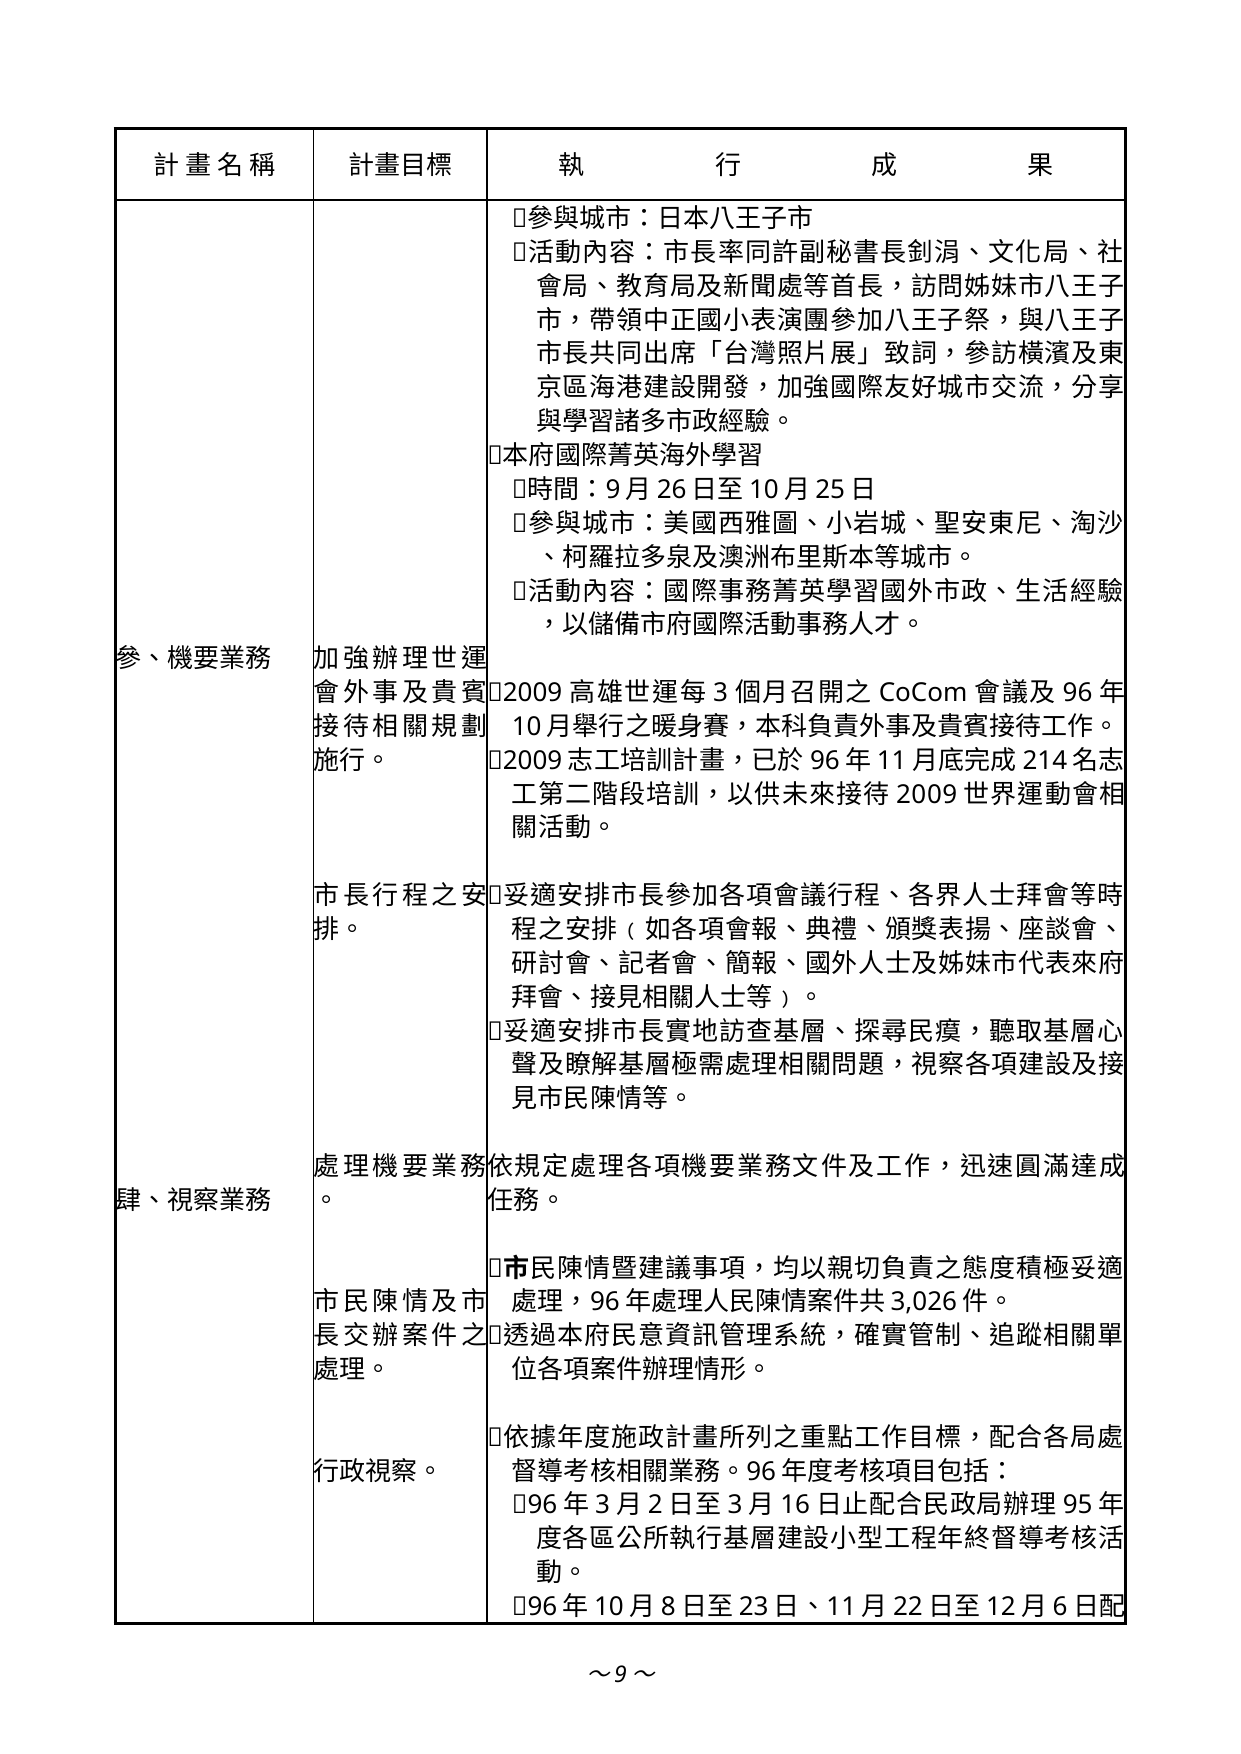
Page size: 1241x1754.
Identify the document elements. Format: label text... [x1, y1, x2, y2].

table_header 計畫目標 [314, 130, 486, 199]
table_header 計 畫 名 稱 [117, 130, 313, 199]
table_cell 參、機要業務 肆、視察業務 [117, 201, 313, 1622]
table_header 執 行 成 果 [488, 130, 1124, 199]
table_cell 參與城市：日本八王子市 活動內容：市長率同許副秘書長釗涓、文化局、社會局、教育局及新聞處等首長，訪問姊妹市八王子市，帶領中正國小表演團參加八王子祭，與八王子市長共同出席「台灣照片展」致詞，參訪橫濱及東京區海港建設開發，加強國際友好城市交流，分享與學習諸多市政經驗。 本府國際菁英海外學習 時間：9月26日至10月25日 參與城市：美國西雅圖、小岩城、聖安東尼、淘沙、柯羅拉多泉及澳洲布里斯本等城市。 活動內容：國際事務菁英學習國外市政、生活經驗，以儲備市府國際活動事務人才。 2009高雄世運每3個月召開之CoCom會議及96年10月舉行之暖身賽，本科負責外事及貴賓接待工作。 2009志工培訓計畫，已於96年11月底完成214名志工第二階段培訓，以供未來接待2009世界運動會相關活動。 妥適安排市長參加各項會議行程、各界人士拜會等時程之安排﹙如各項會報、典禮、頒獎表揚、座談會、研討會、記者會、簡報、國外人士及姊妹市代表來府拜會、接見相關人士等﹚。 妥適安排市長實地訪查基層、探尋民瘼，聽取基層心聲及瞭解基層極需處理相關問題，視察各項建設及接見市民陳情等。 依規定處理各項機要業務文件及工作，迅速圓滿達成任務。 市民陳情暨建議事項，均以親切負責之態度積極妥適處理，96年處理人民陳情案件共3,026件。 透過本府民意資訊管理系統，確實管制、追蹤相關單位各項案件辦理情形。 依據年度施政計畫所列之重點工作目標，配合各局處督導考核相關業務。96年度考核項目包括： 96年3月2日至3月16日止配合民政局辦理95年度各區公所執行基層建設小型工程年終督導考核活動。 96年10月8日至23日、11月22日至12月6日配 [488, 201, 1124, 1622]
table_cell 加強辦理世運會外事及貴賓接待相關規劃施行。 市長行程之安排。 處理機要業務。 市民陳情及市長交辦案件之處理。 行政視察。 [314, 201, 486, 1622]
